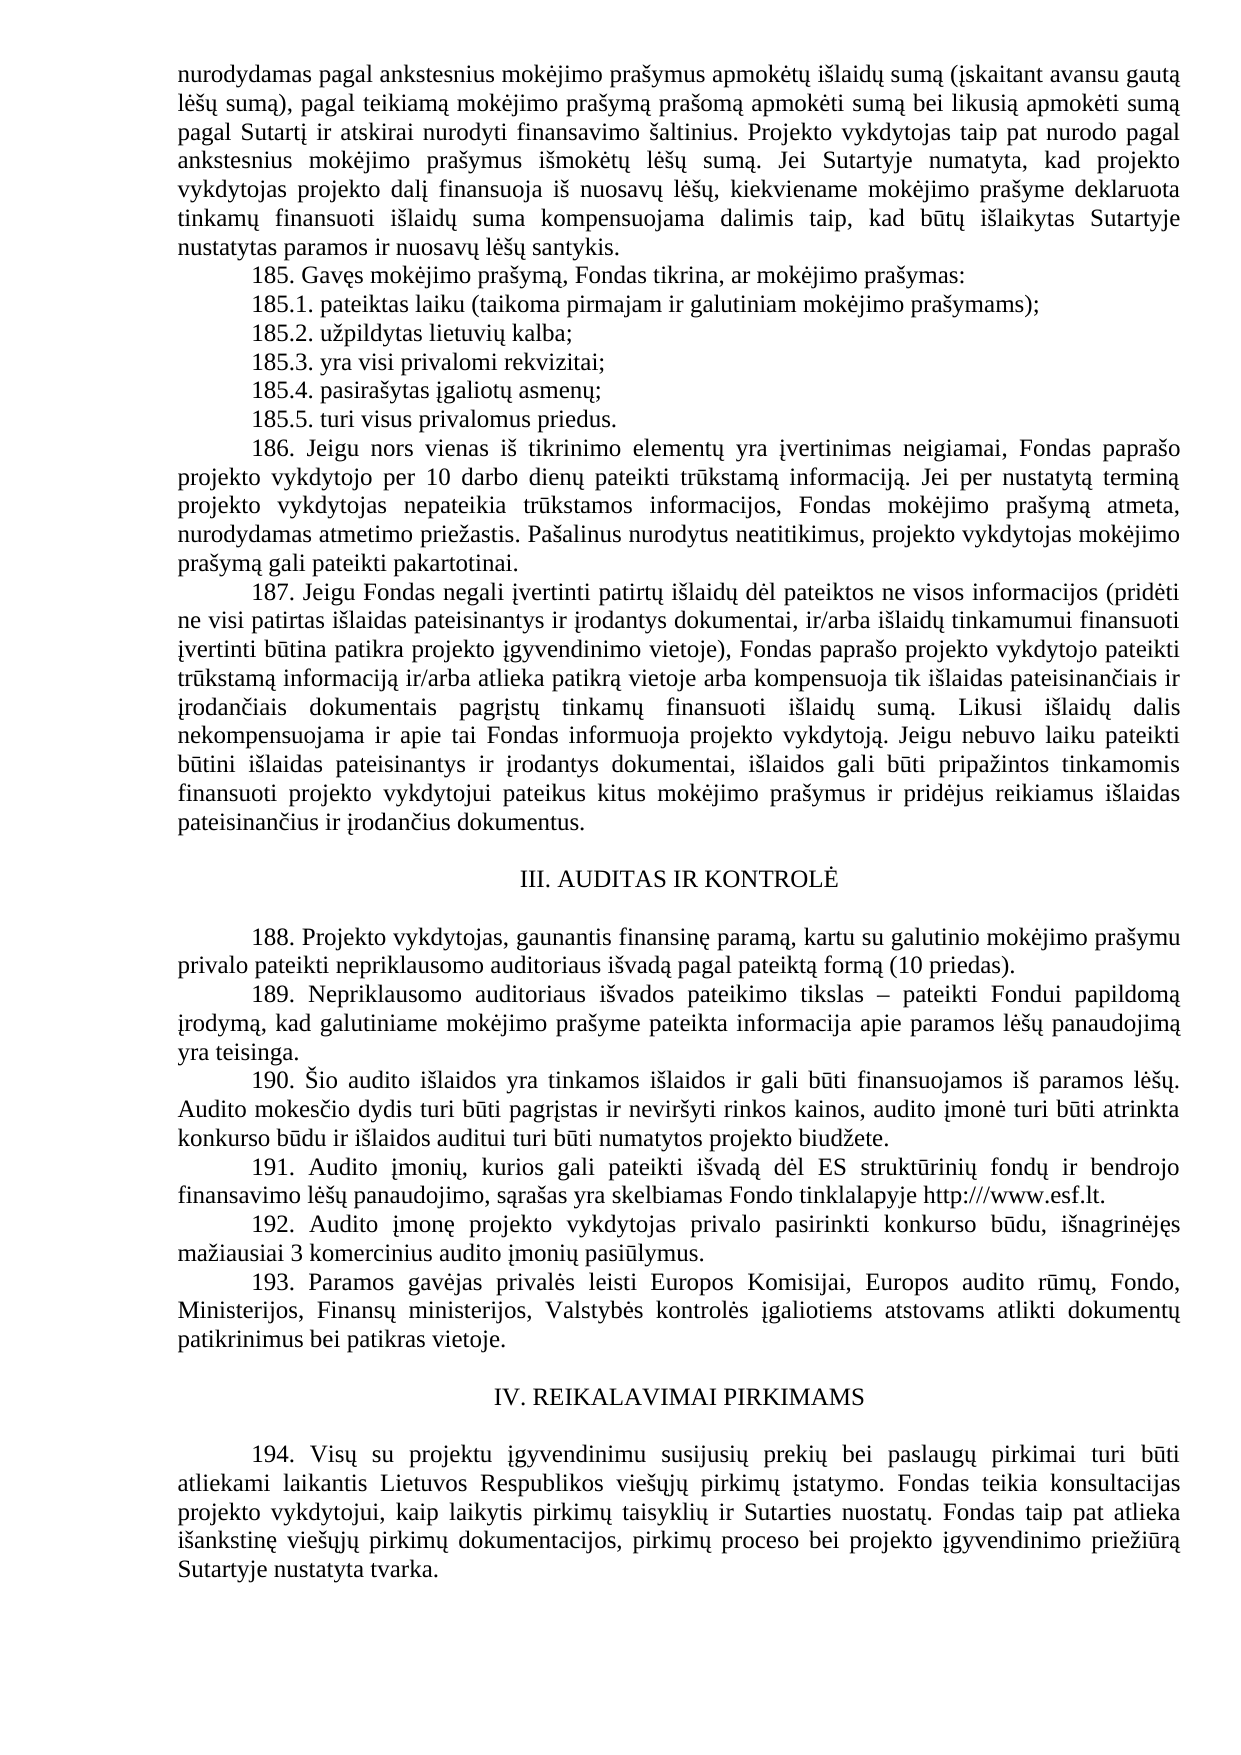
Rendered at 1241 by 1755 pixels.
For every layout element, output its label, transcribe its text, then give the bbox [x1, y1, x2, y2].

text IV. REIKALAVIMAI PIRKIMAMS [177, 1382, 1181, 1410]
text 186. Jeigu nors vienas iš tikrinimo elementų yra įvertinimas neigiamai, Fondas paprašo projekto vykdytojo per 10 darbo dienų pateikti trūkstamą informaciją. Jei per nustatytą terminą projekto vykdytojas nepateikia trūkstamos informacijos, Fondas mokėjimo prašymą atmeta, nurodydamas atmetimo priežastis. Pašalinus nurodytus neatitikimus, projekto vykdytojas mokėjimo prašymą gali pateikti pakartotinai. [177, 433, 1181, 577]
text 192. Audito įmonę projekto vykdytojas privalo pasirinkti konkurso būdu, išnagrinėjęs mažiausiai 3 komercinius audito įmonių pasiūlymus. [177, 1209, 1181, 1267]
text 193. Paramos gavėjas privalės leisti Europos Komisijai, Europos audito rūmų, Fondo, Ministerijos, Finansų ministerijos, Valstybės kontrolės įgaliotiems atstovams atlikti dokumentų patikrinimus bei patikras vietoje. [177, 1267, 1181, 1353]
text 191. Audito įmonių, kurios gali pateikti išvadą dėl ES struktūrinių fondų ir bendrojo finansavimo lėšų panaudojimo, sąrašas yra skelbiamas Fondo tinklalapyje http:///www.esf.lt. [177, 1152, 1181, 1209]
text nurodydamas pagal ankstesnius mokėjimo prašymus apmokėtų išlaidų sumą (įskaitant avansu gautą lėšų sumą), pagal teikiamą mokėjimo prašymą prašomą apmokėti sumą bei likusią apmokėti sumą pagal Sutartį ir atskirai nurodyti finansavimo šaltinius. Projekto vykdytojas taip pat nurodo pagal ankstesnius mokėjimo prašymus išmokėtų lėšų sumą. Jei Sutartyje numatyta, kad projekto vykdytojas projekto dalį finansuoja iš nuosavų lėšų, kiekviename mokėjimo prašyme deklaruota tinkamų finansuoti išlaidų suma kompensuojama dalimis taip, kad būtų išlaikytas Sutartyje nustatytas paramos ir nuosavų lėšų santykis. [177, 59, 1181, 260]
text 187. Jeigu Fondas negali įvertinti patirtų išlaidų dėl pateiktos ne visos informacijos (pridėti ne visi patirtas išlaidas pateisinantys ir įrodantys dokumentai, ir/arba išlaidų tinkamumui finansuoti įvertinti būtina patikra projekto įgyvendinimo vietoje), Fondas paprašo projekto vykdytojo pateikti trūkstamą informaciją ir/arba atlieka patikrą vietoje arba kompensuoja tik išlaidas pateisinančiais ir įrodančiais dokumentais pagrįstų tinkamų finansuoti išlaidų sumą. Likusi išlaidų dalis nekompensuojama ir apie tai Fondas informuoja projekto vykdytoją. Jeigu nebuvo laiku pateikti būtini išlaidas pateisinantys ir įrodantys dokumentai, išlaidos gali būti pripažintos tinkamomis finansuoti projekto vykdytojui pateikus kitus mokėjimo prašymus ir pridėjus reikiamus išlaidas pateisinančius ir įrodančius dokumentus. [177, 577, 1181, 835]
text 185.4. pasirašytas įgaliotų asmenų; [177, 375, 1181, 404]
text 188. Projekto vykdytojas, gaunantis finansinę paramą, kartu su galutinio mokėjimo prašymu privalo pateikti nepriklausomo auditoriaus išvadą pagal pateiktą formą (10 priedas). [177, 922, 1181, 979]
text 185.2. užpildytas lietuvių kalba; [177, 318, 1181, 347]
text 185.3. yra visi privalomi rekvizitai; [177, 347, 1181, 375]
text III. AUDITAS IR KONTROLĖ [177, 864, 1181, 893]
text 190. Šio audito išlaidos yra tinkamos išlaidos ir gali būti finansuojamos iš paramos lėšų. Audito mokesčio dydis turi būti pagrįstas ir neviršyti rinkos kainos, audito įmonė turi būti atrinkta konkurso būdu ir išlaidos auditui turi būti numatytos projekto biudžete. [177, 1065, 1181, 1152]
text 185. Gavęs mokėjimo prašymą, Fondas tikrina, ar mokėjimo prašymas: [177, 260, 1181, 289]
text 185.5. turi visus privalomus priedus. [177, 404, 1181, 433]
text 189. Nepriklausomo auditoriaus išvados pateikimo tikslas – pateikti Fondui papildomą įrodymą, kad galutiniame mokėjimo prašyme pateikta informacija apie paramos lėšų panaudojimą yra teisinga. [177, 979, 1181, 1065]
text 194. Visų su projektu įgyvendinimu susijusių prekių bei paslaugų pirkimai turi būti atliekami laikantis Lietuvos Respublikos viešųjų pirkimų įstatymo. Fondas teikia konsultacijas projekto vykdytojui, kaip laikytis pirkimų taisyklių ir Sutarties nuostatų. Fondas taip pat atlieka išankstinę viešųjų pirkimų dokumentacijos, pirkimų proceso bei projekto įgyvendinimo priežiūrą Sutartyje nustatyta tvarka. [177, 1439, 1181, 1583]
text 185.1. pateiktas laiku (taikoma pirmajam ir galutiniam mokėjimo prašymams); [177, 289, 1181, 318]
